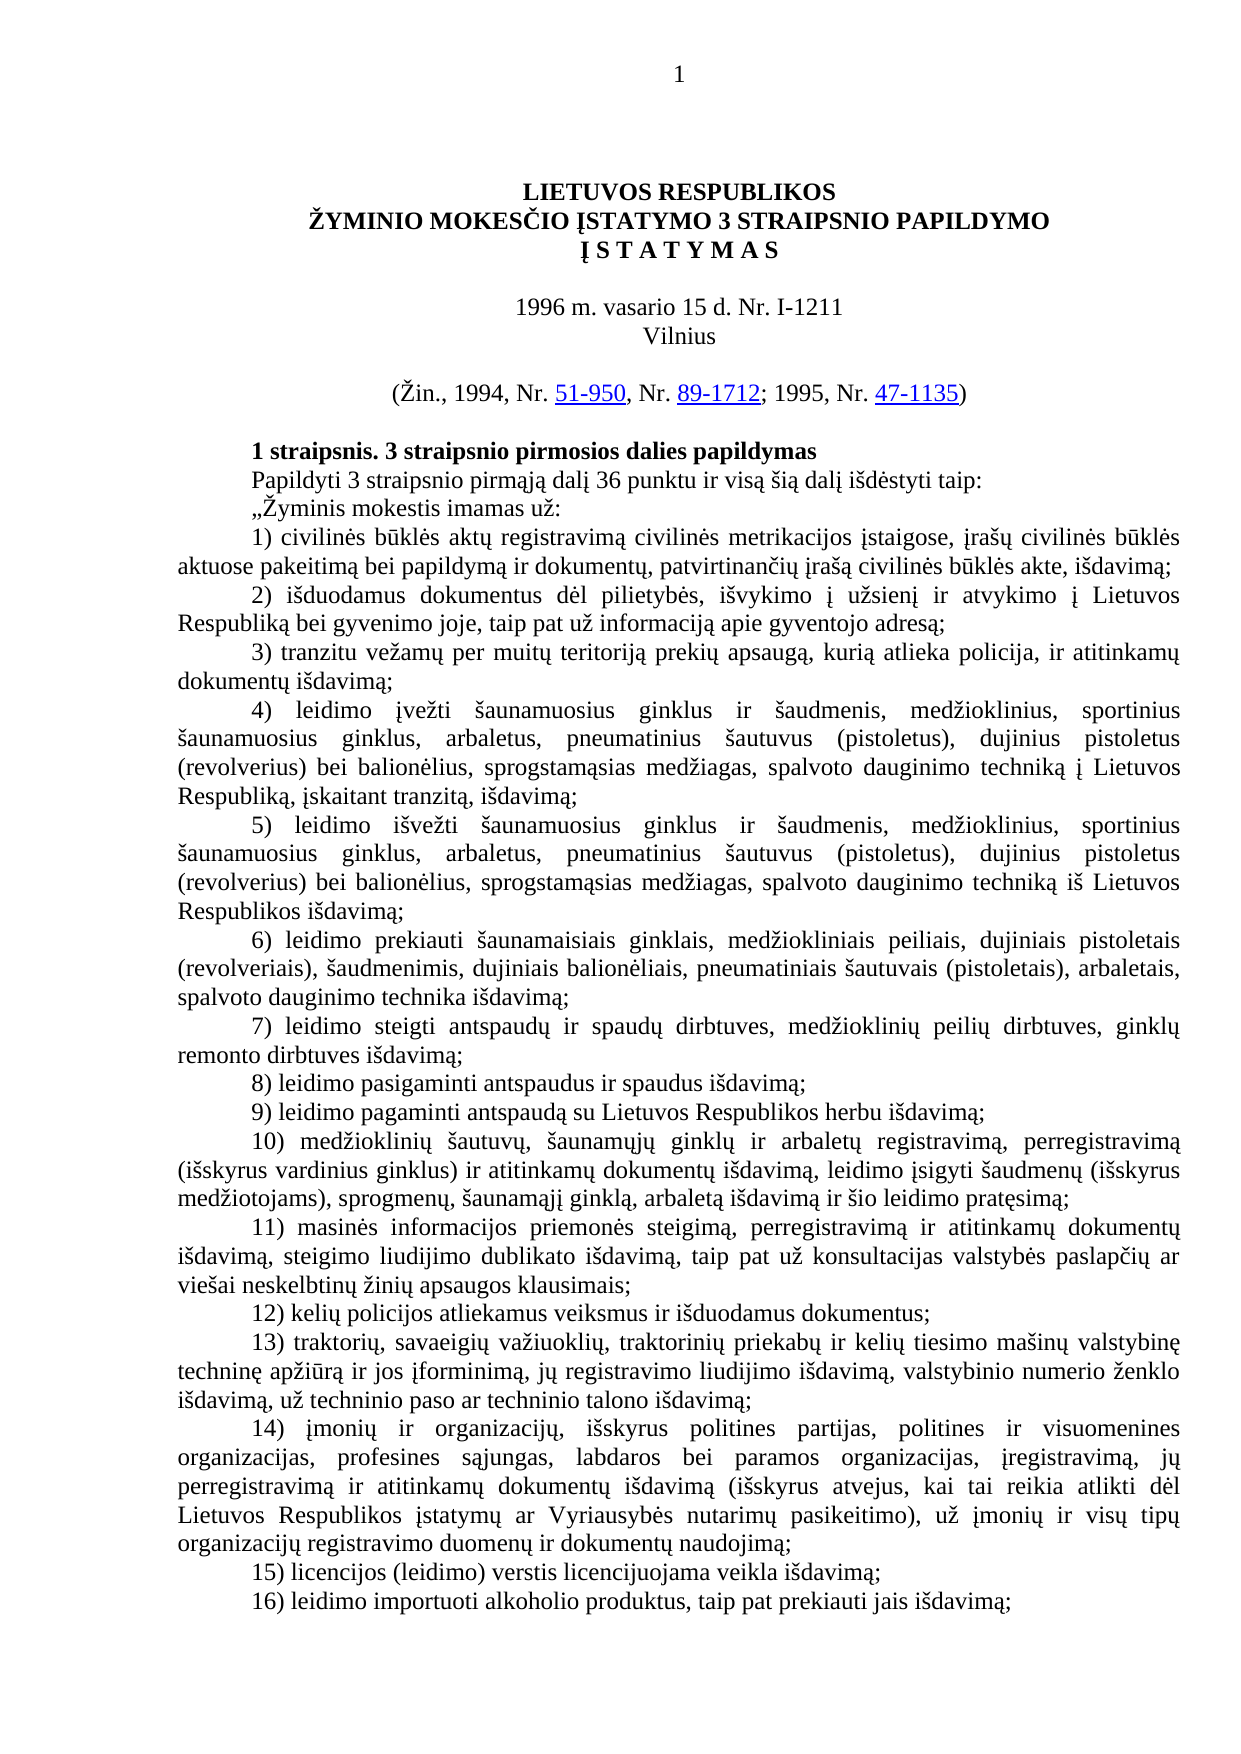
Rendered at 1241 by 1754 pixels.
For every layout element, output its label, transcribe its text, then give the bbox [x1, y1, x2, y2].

text 12) kelių policijos atliekamus veiksmus ir išduodamus dokumentus; [177, 1298, 1181, 1327]
text 8) leidimo pasigaminti antspaudus ir spaudus išdavimą; [177, 1068, 1181, 1097]
text Į S T A T Y M A S [177, 235, 1181, 263]
text 16) leidimo importuoti alkoholio produktus, taip pat prekiauti jais išdavimą; [177, 1586, 1181, 1615]
text 1996 m. vasario 15 d. Nr. I-1211 [177, 292, 1181, 321]
text 13) traktorių, savaeigių važiuoklių, traktorinių priekabų ir kelių tiesimo mašinų valstybinę techninę apžiūrą ir jos įforminimą, jų registravimo liudijimo išdavimą, valstybinio numerio ženklo išdavimą, už techninio paso ar techninio talono išdavimą; [177, 1327, 1181, 1413]
text 1 straipsnis. 3 straipsnio pirmosios dalies papildymas [177, 436, 1181, 465]
text Papildyti 3 straipsnio pirmąją dalį 36 punktu ir visą šią dalį išdėstyti taip: [177, 465, 1181, 493]
text 6) leidimo prekiauti šaunamaisiais ginklais, medžiokliniais peiliais, dujiniais pistoletais (revolveriais), šaudmenimis, dujiniais balionėliais, pneumatiniais šautuvais (pistoletais), arbaletais, spalvoto dauginimo technika išdavimą; [177, 925, 1181, 1011]
text 5) leidimo išvežti šaunamuosius ginklus ir šaudmenis, medžioklinius, sportinius šaunamuosius ginklus, arbaletus, pneumatinius šautuvus (pistoletus), dujinius pistoletus (revolverius) bei balionėlius, sprogstamąsias medžiagas, spalvoto dauginimo techniką iš Lietuvos Respublikos išdavimą; [177, 810, 1181, 925]
text 7) leidimo steigti antspaudų ir spaudų dirbtuves, medžioklinių peilių dirbtuves, ginklų remonto dirbtuves išdavimą; [177, 1011, 1181, 1068]
text Vilnius [177, 321, 1181, 350]
text 4) leidimo įvežti šaunamuosius ginklus ir šaudmenis, medžioklinius, sportinius šaunamuosius ginklus, arbaletus, pneumatinius šautuvus (pistoletus), dujinius pistoletus (revolverius) bei balionėlius, sprogstamąsias medžiagas, spalvoto dauginimo techniką į Lietuvos Respubliką, įskaitant tranzitą, išdavimą; [177, 695, 1181, 810]
text (Žin., 1994, Nr. 51-950, Nr. 89-1712; 1995, Nr. 47-1135) [177, 378, 1181, 407]
text 9) leidimo pagaminti antspaudą su Lietuvos Respublikos herbu išdavimą; [177, 1097, 1181, 1126]
text 10) medžioklinių šautuvų, šaunamųjų ginklų ir arbaletų registravimą, perregistravimą (išskyrus vardinius ginklus) ir atitinkamų dokumentų išdavimą, leidimo įsigyti šaudmenų (išskyrus medžiotojams), sprogmenų, šaunamąjį ginklą, arbaletą išdavimą ir šio leidimo pratęsimą; [177, 1126, 1181, 1212]
text 2) išduodamus dokumentus dėl pilietybės, išvykimo į užsienį ir atvykimo į Lietuvos Respubliką bei gyvenimo joje, taip pat už informaciją apie gyventojo adresą; [177, 580, 1181, 637]
text 1) civilinės būklės aktų registravimą civilinės metrikacijos įstaigose, įrašų civilinės būklės aktuose pakeitimą bei papildymą ir dokumentų, patvirtinančių įrašą civilinės būklės akte, išdavimą; [177, 522, 1181, 580]
text ŽYMINIO MOKESČIO ĮSTATYMO 3 STRAIPSNIO PAPILDYMO [177, 206, 1181, 235]
text „Žyminis mokestis imamas už: [177, 493, 1181, 522]
text 14) įmonių ir organizacijų, išskyrus politines partijas, politines ir visuomenines organizacijas, profesines sąjungas, labdaros bei paramos organizacijas, įregistravimą, jų perregistravimą ir atitinkamų dokumentų išdavimą (išskyrus atvejus, kai tai reikia atlikti dėl Lietuvos Respublikos įstatymų ar Vyriausybės nutarimų pasikeitimo), už įmonių ir visų tipų organizacijų registravimo duomenų ir dokumentų naudojimą; [177, 1413, 1181, 1557]
text 15) licencijos (leidimo) verstis licencijuojama veikla išdavimą; [177, 1557, 1181, 1586]
text 3) tranzitu vežamų per muitų teritoriją prekių apsaugą, kurią atlieka policija, ir atitinkamų dokumentų išdavimą; [177, 637, 1181, 695]
text LIETUVOS RESPUBLIKOS [177, 177, 1181, 206]
text 11) masinės informacijos priemonės steigimą, perregistravimą ir atitinkamų dokumentų išdavimą, steigimo liudijimo dublikato išdavimą, taip pat už konsultacijas valstybės paslapčių ar viešai neskelbtinų žinių apsaugos klausimais; [177, 1212, 1181, 1298]
